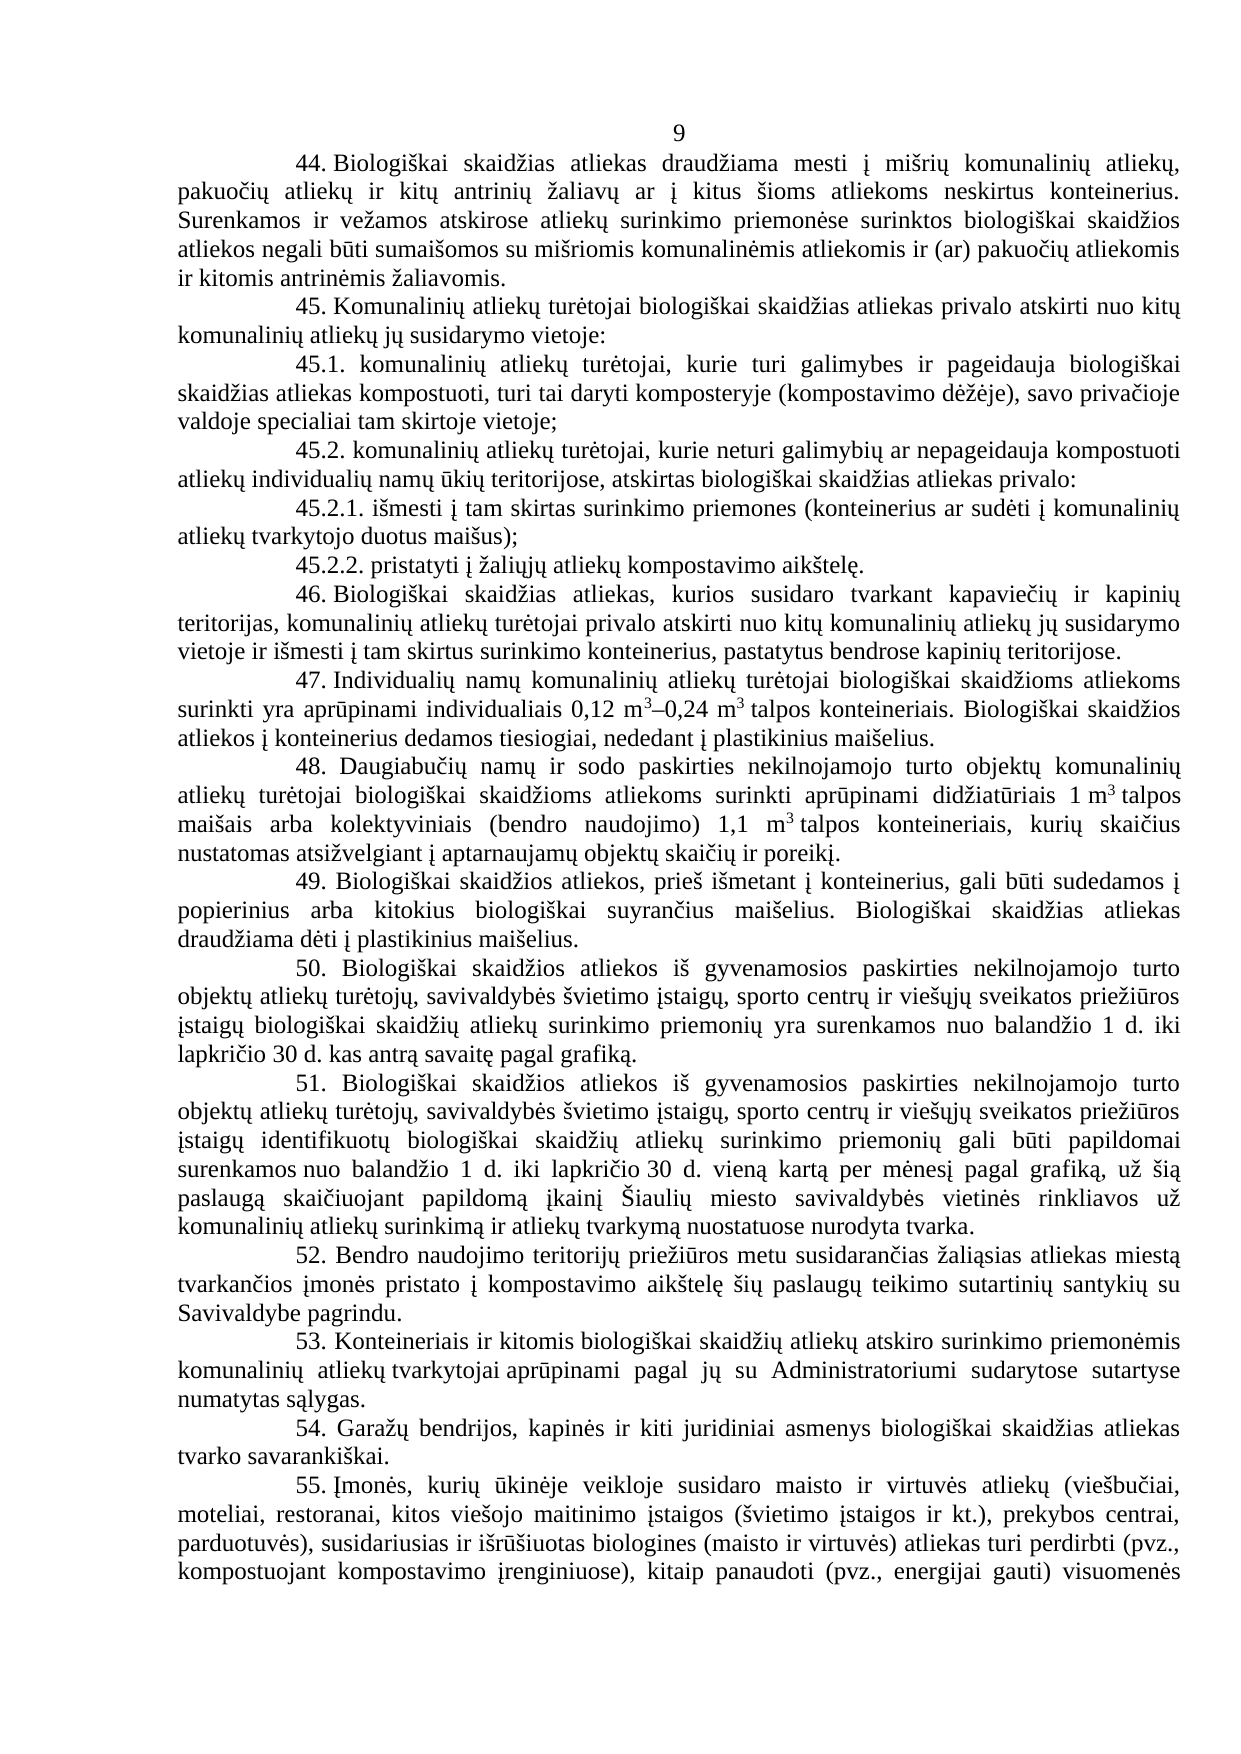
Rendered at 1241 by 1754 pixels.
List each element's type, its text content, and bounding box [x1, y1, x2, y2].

text 52. Bendro naudojimo teritorijų priežiūros metu susidarančias žaliąsias atliekas miestą tvarkančios įmonės pristato į kompostavimo aikštelę šių paslaugų teikimo sutartinių santykių su Savivaldybe pagrindu. [177, 1240, 1181, 1326]
text 53. Konteineriais ir kitomis biologiškai skaidžių atliekų atskiro surinkimo priemonėmis komunalinių atliekų tvarkytojai aprūpinami pagal jų su Administratoriumi sudarytose sutartyse numatytas sąlygas. [177, 1326, 1181, 1413]
text 50. Biologiškai skaidžios atliekos iš gyvenamosios paskirties nekilnojamojo turto objektų atliekų turėtojų, savivaldybės švietimo įstaigų, sporto centrų ir viešųjų sveikatos priežiūros įstaigų biologiškai skaidžių atliekų surinkimo priemonių yra surenkamos nuo balandžio 1 d. iki lapkričio 30 d. kas antrą savaitę pagal grafiką. [177, 953, 1181, 1068]
text 46. Biologiškai skaidžias atliekas, kurios susidaro tvarkant kapaviečių ir kapinių teritorijas, komunalinių atliekų turėtojai privalo atskirti nuo kitų komunalinių atliekų jų susidarymo vietoje ir išmesti į tam skirtus surinkimo konteinerius, pastatytus bendrose kapinių teritorijose. [177, 579, 1181, 665]
text 47. Individualių namų komunalinių atliekų turėtojai biologiškai skaidžioms atliekoms surinkti yra aprūpinami individualiais 0,12 m3–0,24 m3 talpos konteineriais. Biologiškai skaidžios atliekos į konteinerius dedamos tiesiogiai, nededant į plastikinius maišelius. [177, 665, 1181, 751]
text 48. Daugiabučių namų ir sodo paskirties nekilnojamojo turto objektų komunalinių atliekų turėtojai biologiškai skaidžioms atliekoms surinkti aprūpinami didžiatūriais 1 m3 talpos maišais arba kolektyviniais (bendro naudojimo) 1,1 m3 talpos konteineriais, kurių skaičius nustatomas atsižvelgiant į aptarnaujamų objektų skaičių ir poreikį. [177, 751, 1181, 866]
text 44. Biologiškai skaidžias atliekas draudžiama mesti į mišrių komunalinių atliekų, pakuočių atliekų ir kitų antrinių žaliavų ar į kitus šioms atliekoms neskirtus konteinerius. Surenkamos ir vežamos atskirose atliekų surinkimo priemonėse surinktos biologiškai skaidžios atliekos negali būti sumaišomos su mišriomis komunalinėmis atliekomis ir (ar) pakuočių atliekomis ir kitomis antrinėmis žaliavomis. [177, 148, 1181, 291]
text 45.2.1. išmesti į tam skirtas surinkimo priemones (konteinerius ar sudėti į komunalinių atliekų tvarkytojo duotus maišus); [177, 493, 1181, 550]
text 45. Komunalinių atliekų turėtojai biologiškai skaidžias atliekas privalo atskirti nuo kitų komunalinių atliekų jų susidarymo vietoje: [177, 291, 1181, 349]
text 45.2.2. pristatyti į žaliųjų atliekų kompostavimo aikštelę. [177, 550, 1181, 579]
text 45.1. komunalinių atliekų turėtojai, kurie turi galimybes ir pageidauja biologiškai skaidžias atliekas kompostuoti, turi tai daryti komposteryje (kompostavimo dėžėje), savo privačioje valdoje specialiai tam skirtoje vietoje; [177, 349, 1181, 435]
text 51. Biologiškai skaidžios atliekos iš gyvenamosios paskirties nekilnojamojo turto objektų atliekų turėtojų, savivaldybės švietimo įstaigų, sporto centrų ir viešųjų sveikatos priežiūros įstaigų identifikuotų biologiškai skaidžių atliekų surinkimo priemonių gali būti papildomai surenkamos nuo balandžio 1 d. iki lapkričio 30 d. vieną kartą per mėnesį pagal grafiką, už šią paslaugą skaičiuojant papildomą įkainį Šiaulių miesto savivaldybės vietinės rinkliavos už komunalinių atliekų surinkimą ir atliekų tvarkymą nuostatuose nurodyta tvarka. [177, 1068, 1181, 1240]
text 55. Įmonės, kurių ūkinėje veikloje susidaro maisto ir virtuvės atliekų (viešbučiai, moteliai, restoranai, kitos viešojo maitinimo įstaigos (švietimo įstaigos ir kt.), prekybos centrai, parduotuvės), susidariusias ir išrūšiuotas biologines (maisto ir virtuvės) atliekas turi perdirbti (pvz., kompostuojant kompostavimo įrenginiuose), kitaip panaudoti (pvz., energijai gauti) visuomenės [177, 1470, 1181, 1585]
text 49. Biologiškai skaidžios atliekos, prieš išmetant į konteinerius, gali būti sudedamos į popierinius arba kitokius biologiškai suyrančius maišelius. Biologiškai skaidžias atliekas draudžiama dėti į plastikinius maišelius. [177, 866, 1181, 953]
text 45.2. komunalinių atliekų turėtojai, kurie neturi galimybių ar nepageidauja kompostuoti atliekų individualių namų ūkių teritorijose, atskirtas biologiškai skaidžias atliekas privalo: [177, 435, 1181, 493]
text 54. Garažų bendrijos, kapinės ir kiti juridiniai asmenys biologiškai skaidžias atliekas tvarko savarankiškai. [177, 1413, 1181, 1470]
